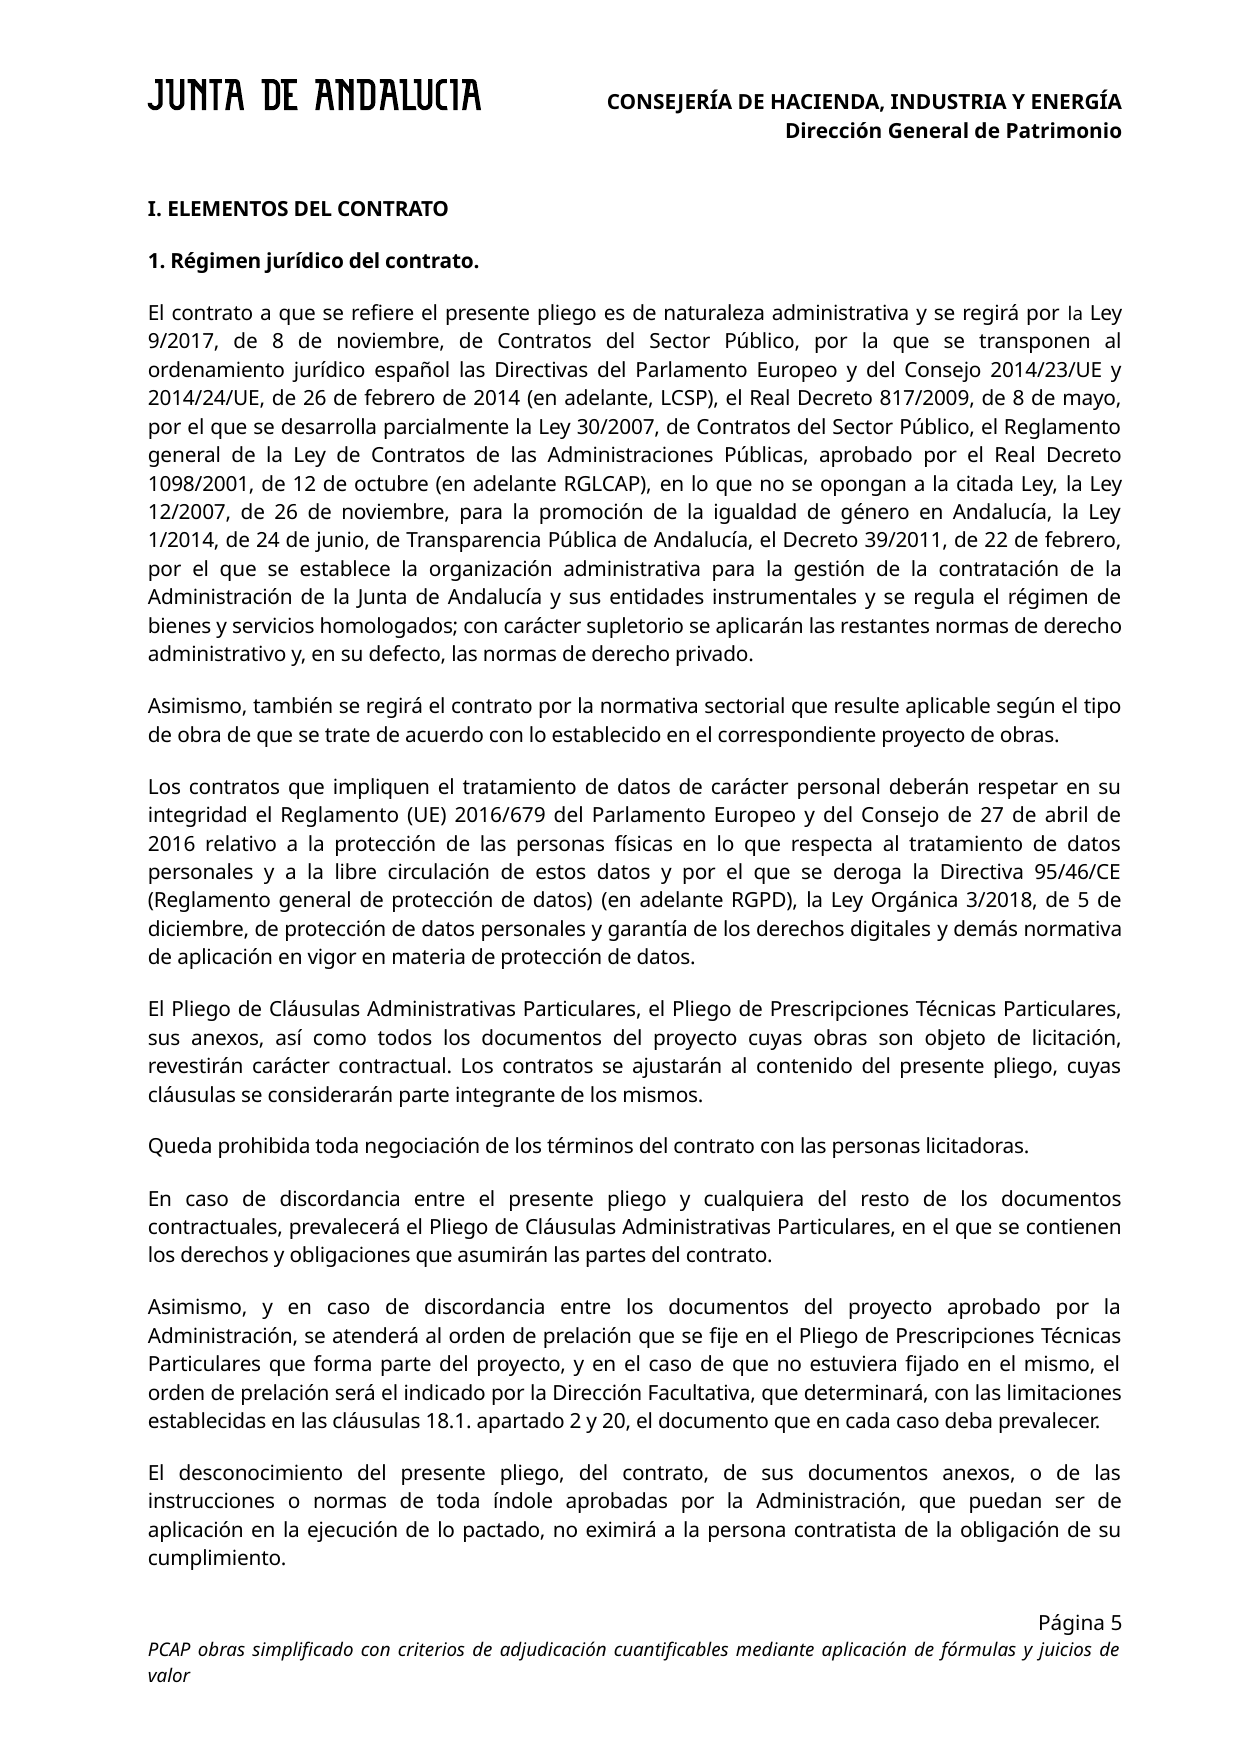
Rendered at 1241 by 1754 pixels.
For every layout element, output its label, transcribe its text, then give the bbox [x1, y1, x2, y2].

text I. ELEMENTOS DEL CONTRATO [148, 194, 1122, 223]
text El contrato a que se refiere el presente pliego es de naturaleza administrativa y se regirá por la Ley 9/2017, de 8 de noviembre, de Contratos del Sector Público, por la que se transponen al ordenamiento jurídico español las Directivas del Parlamento Europeo y del Consejo 2014/23/UE y 2014/24/UE, de 26 de febrero de 2014 (en adelante, LCSP), el Real Decreto 817/2009, de 8 de mayo, por el que se desarrolla parcialmente la Ley 30/2007, de Contratos del Sector Público, el Reglamento general de la Ley de Contratos de las Administraciones Públicas, aprobado por el Real Decreto 1098/2001, de 12 de octubre (en adelante RGLCAP), en lo que no se opongan a la citada Ley, la Ley 12/2007, de 26 de noviembre, para la promoción de la igualdad de género en Andalucía, la Ley 1/2014, de 24 de junio, de Transparencia Pública de Andalucía, el Decreto 39/2011, de 22 de febrero, por el que se establece la organización administrativa para la gestión de la contratación de la Administración de la Junta de Andalucía y sus entidades instrumentales y se regula el régimen de bienes y servicios homologados; con carácter supletorio se aplicarán las restantes normas de derecho administrativo y, en su defecto, las normas de derecho privado. [148, 298, 1122, 668]
text Asimismo, también se regirá el contrato por la normativa sectorial que resulte aplicable según el tipo de obra de que se trate de acuerdo con lo establecido en el correspondiente proyecto de obras. [148, 691, 1122, 748]
text El desconocimiento del presente pliego, del contrato, de sus documentos anexos, o de las instrucciones o normas de toda índole aprobadas por la Administración, que puedan ser de aplicación en la ejecución de lo pactado, no eximirá a la persona contratista de la obligación de su cumplimiento. [148, 1458, 1122, 1572]
text 1. Régimen jurídico del contrato. [148, 246, 1122, 274]
text Queda prohibida toda negociación de los términos del contrato con las personas licitadoras. [148, 1132, 1122, 1160]
text En caso de discordancia entre el presente pliego y cualquiera del resto de los documentos contractuales, prevalecerá el Pliego de Cláusulas Administrativas Particulares, en el que se contienen los derechos y obligaciones que asumirán las partes del contrato. [148, 1184, 1122, 1269]
text Asimismo, y en caso de discordancia entre los documentos del proyecto aprobado por la Administración, se atenderá al orden de prelación que se fije en el Pliego de Prescripciones Técnicas Particulares que forma parte del proyecto, y en el caso de que no estuviera fijado en el mismo, el orden de prelación será el indicado por la Dirección Facultativa, que determinará, con las limitaciones establecidas en las cláusulas 18.1. apartado 2 y 20, el documento que en cada caso deba prevalecer. [148, 1292, 1122, 1435]
text El Pliego de Cláusulas Administrativas Particulares, el Pliego de Prescripciones Técnicas Particulares, sus anexos, así como todos los documentos del proyecto cuyas obras son objeto de licitación, revestirán carácter contractual. Los contratos se ajustarán al contenido del presente pliego, cuyas cláusulas se considerarán parte integrante de los mismos. [148, 994, 1122, 1108]
text Los contratos que impliquen el tratamiento de datos de carácter personal deberán respetar en su integridad el Reglamento (UE) 2016/679 del Parlamento Europeo y del Consejo de 27 de abril de 2016 relativo a la protección de las personas físicas en lo que respecta al tratamiento de datos personales y a la libre circulación de estos datos y por el que se deroga la Directiva 95/46/CE (Reglamento general de protección de datos) (en adelante RGPD), la Ley Orgánica 3/2018, de 5 de diciembre, de protección de datos personales y garantía de los derechos digitales y demás normativa de aplicación en vigor en materia de protección de datos. [148, 772, 1122, 971]
